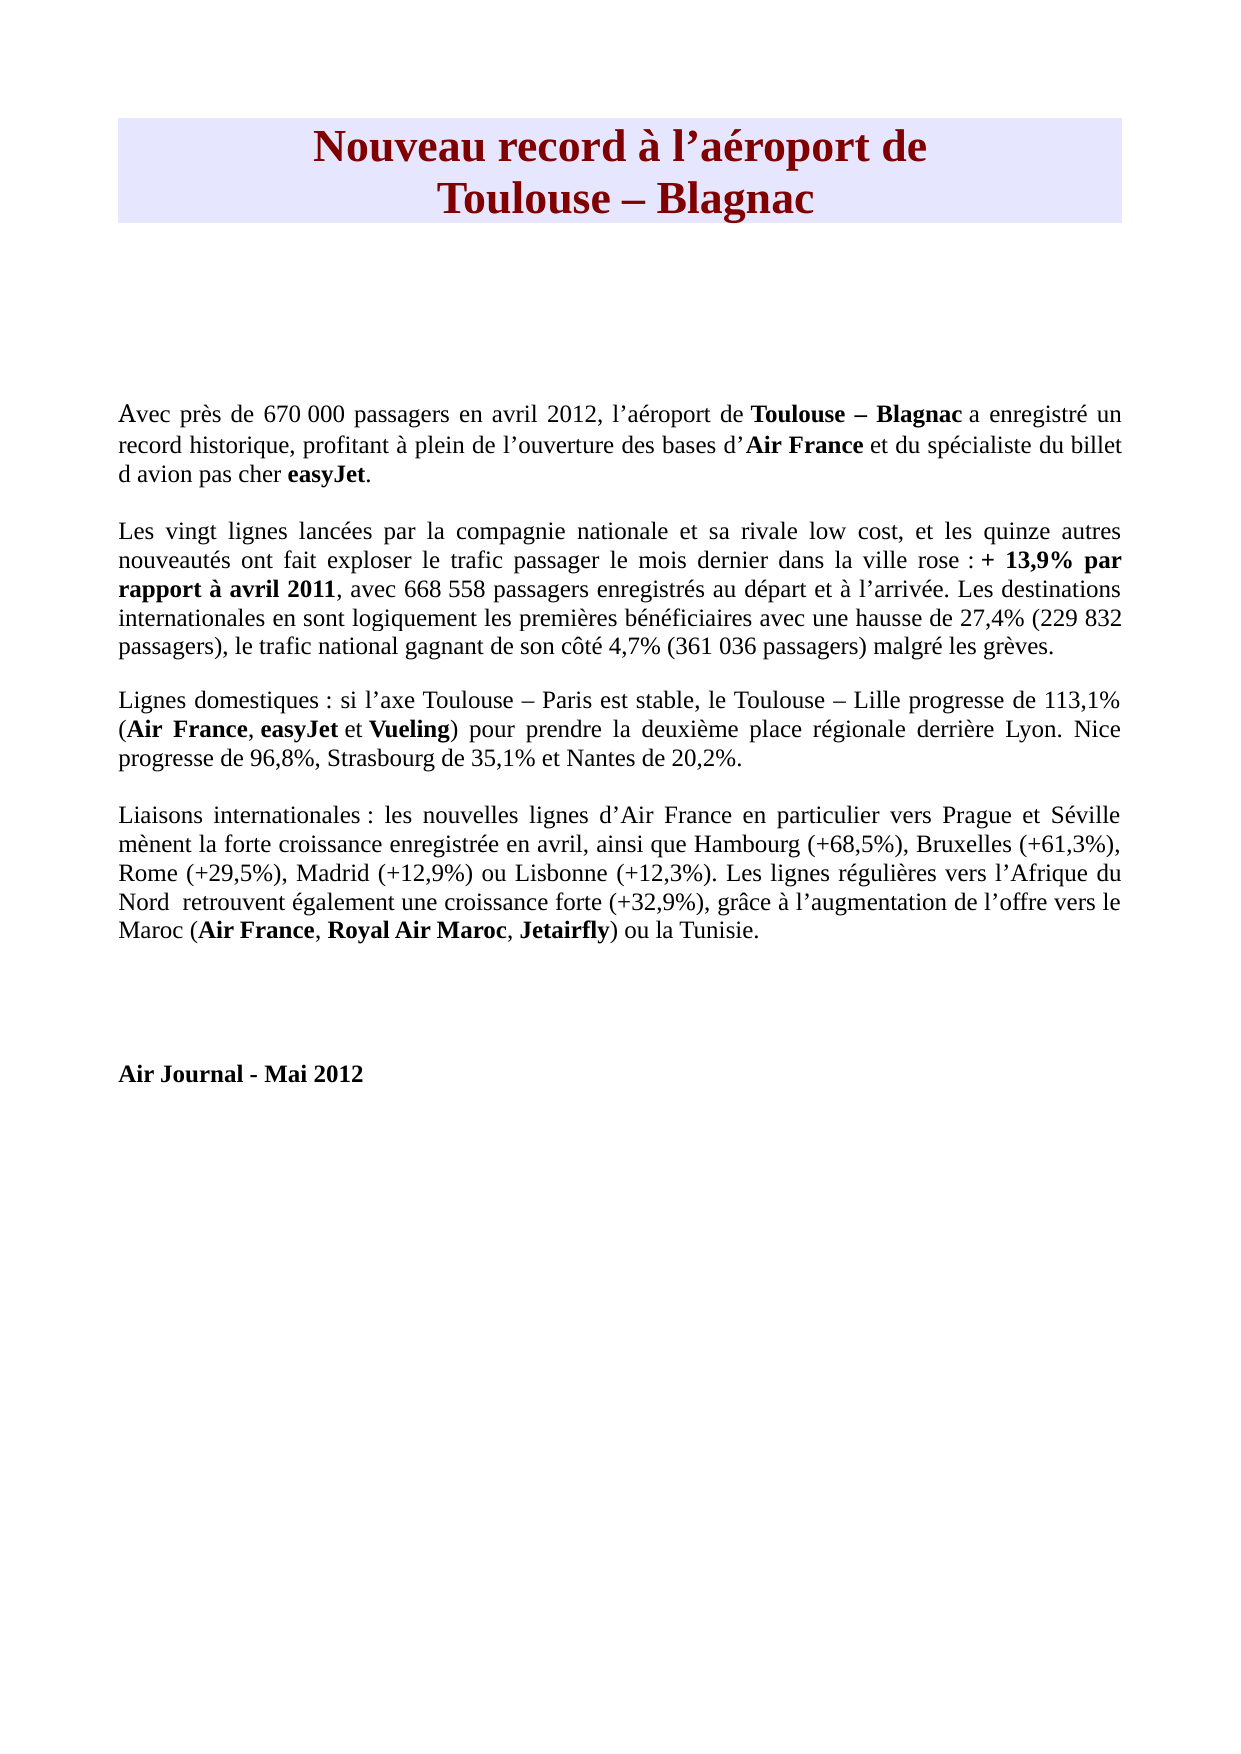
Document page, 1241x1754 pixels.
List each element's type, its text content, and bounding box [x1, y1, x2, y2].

text Air Journal - Mai 2012 [118, 1059, 1122, 1088]
text Liaisons internationales : les nouvelles lignes d’Air France en particulier vers Prague et Séville mènent la forte croissance enregistrée en avril, ainsi que Hambourg (+68,5%), Bruxelles (+61,3%), Rome (+29,5%), Madrid (+12,9%) ou Lisbonne (+12,3%). Les lignes régulières vers l’Afrique du Nord retrouvent également une croissance forte (+32,9%), grâce à l’augmentation de l’offre vers le Maroc (Air France, Royal Air Maroc, Jetairfly) ou la Tunisie. [118, 801, 1122, 944]
subtitle Nouveau record à l’aéroport de [118, 118, 1122, 171]
text Avec près de 670 000 passagers en avril 2012, l’aéroport de Toulouse – Blagnac a enregistré un record historique, profitant à plein de l’ouverture des bases d’Air France et du spécialiste du billet d avion pas cher easyJet. [118, 396, 1122, 488]
text Les vingt lignes lancées par la compagnie nationale et sa rivale low cost, et les quinze autres nouveautés ont fait exploser le trafic passager le mois dernier dans la ville rose : + 13,9% par rapport à avril 2011, avec 668 558 passagers enregistrés au départ et à l’arrivée. Les destinations internationales en sont logiquement les premières bénéficiaires avec une hausse de 27,4% (229 832 passagers), le trafic national gagnant de son côté 4,7% (361 036 passagers) malgré les grèves. [118, 516, 1122, 660]
text Lignes domestiques : si l’axe Toulouse – Paris est stable, le Toulouse – Lille progresse de 113,1% (Air France, easyJet et Vueling) pour prendre la deuxième place régionale derrière Lyon. Nice progresse de 96,8%, Strasbourg de 35,1% et Nantes de 20,2%. [118, 686, 1122, 772]
subtitle Toulouse – Blagnac [118, 171, 1122, 223]
